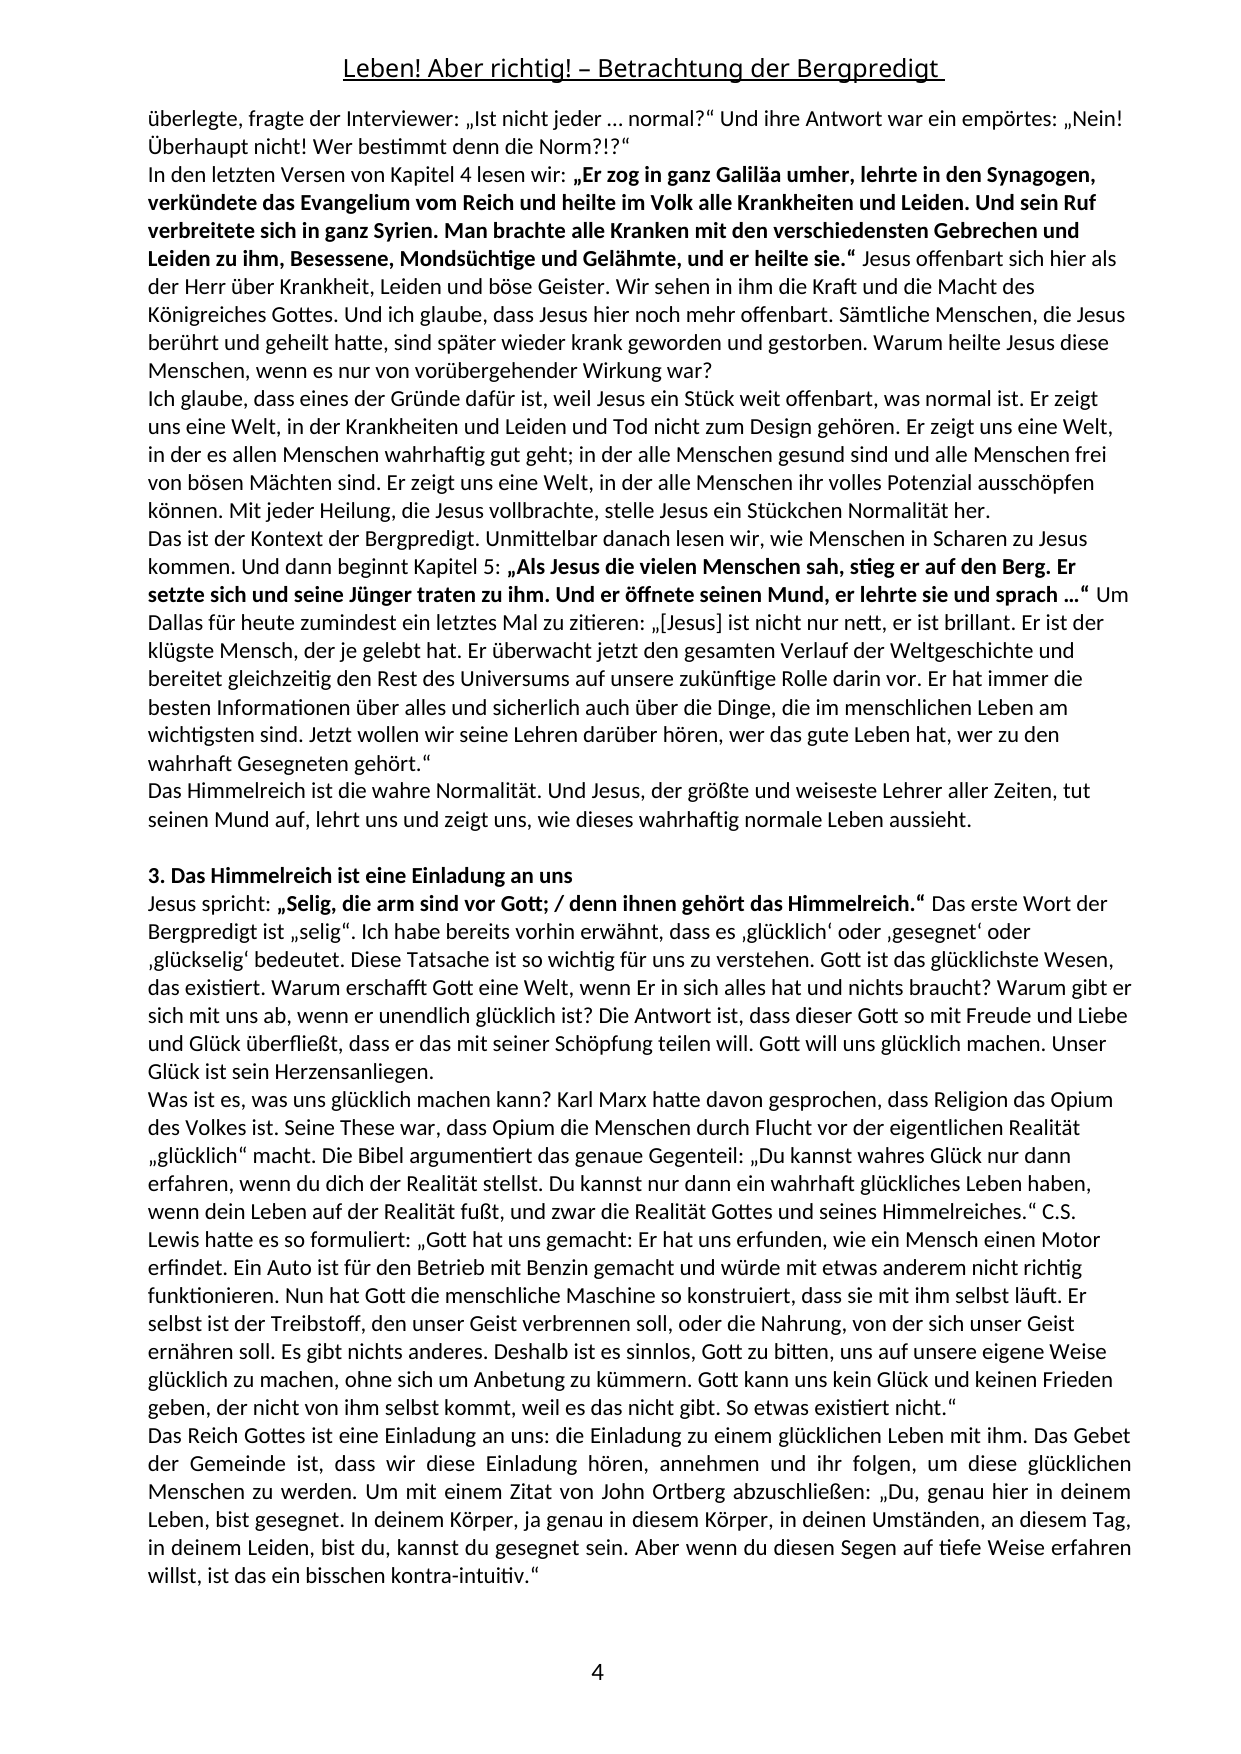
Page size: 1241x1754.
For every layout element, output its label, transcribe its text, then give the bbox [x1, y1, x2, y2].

text Das ist der Kontext der Bergpredigt. Unmittelbar danach lesen wir, wie Menschen in Scharen zu Jesus kommen. Und dann beginnt Kapitel 5: „Als Jesus die vielen Menschen sah, stieg er auf den Berg. Er setzte sich und seine Jünger traten zu ihm. Und er öffnete seinen Mund, er lehrte sie und sprach …“ Um Dallas für heute zumindest ein letztes Mal zu zitieren: „[Jesus] ist nicht nur nett, er ist brillant. Er ist der klügste Mensch, der je gelebt hat. Er überwacht jetzt den gesamten Verlauf der Weltgeschichte und bereitet gleichzeitig den Rest des Universums auf unsere zukünftige Rolle darin vor. Er hat immer die besten Informationen über alles und sicherlich auch über die Dinge, die im menschlichen Leben am wichtigsten sind. Jetzt wollen wir seine Lehren darüber hören, wer das gute Leben hat, wer zu den wahrhaft Gesegneten gehört.“ [148, 524, 1133, 777]
text Was ist es, was uns glücklich machen kann? Karl Marx hatte davon gesprochen, dass Religion das Opium des Volkes ist. Seine These war, dass Opium die Menschen durch Flucht vor der eigentlichen Realität „glücklich“ macht. Die Bibel argumentiert das genaue Gegenteil: „Du kannst wahres Glück nur dann erfahren, wenn du dich der Realität stellst. Du kannst nur dann ein wahrhaft glückliches Leben haben, wenn dein Leben auf der Realität fußt, und zwar die Realität Gottes und seines Himmelreiches.“ C.S. Lewis hatte es so formuliert: „Gott hat uns gemacht: Er hat uns erfunden, wie ein Mensch einen Motor erfindet. Ein Auto ist für den Betrieb mit Benzin gemacht und würde mit etwas anderem nicht richtig funktionieren. Nun hat Gott die menschliche Maschine so konstruiert, dass sie mit ihm selbst läuft. Er selbst ist der Treibstoff, den unser Geist verbrennen soll, oder die Nahrung, von der sich unser Geist ernähren soll. Es gibt nichts anderes. Deshalb ist es sinnlos, Gott zu bitten, uns auf unsere eigene Weise glücklich zu machen, ohne sich um Anbetung zu kümmern. Gott kann uns kein Glück und keinen Frieden geben, der nicht von ihm selbst kommt, weil es das nicht gibt. So etwas existiert nicht.“ [148, 1085, 1133, 1421]
text In den letzten Versen von Kapitel 4 lesen wir: „Er zog in ganz Galiläa umher, lehrte in den Synagogen, verkündete das Evangelium vom Reich und heilte im Volk alle Krankheiten und Leiden. Und sein Ruf verbreitete sich in ganz Syrien. Man brachte alle Kranken mit den verschiedensten Gebrechen und Leiden zu ihm, Besessene, Mondsüchtige und Gelähmte, und er heilte sie.“ Jesus offenbart sich hier als der Herr über Krankheit, Leiden und böse Geister. Wir sehen in ihm die Kraft und die Macht des Königreiches Gottes. Und ich glaube, dass Jesus hier noch mehr offenbart. Sämtliche Menschen, die Jesus berührt und geheilt hatte, sind später wieder krank geworden und gestorben. Warum heilte Jesus diese Menschen, wenn es nur von vorübergehender Wirkung war? [148, 160, 1133, 384]
text Das Reich Gottes ist eine Einladung an uns: die Einladung zu einem glücklichen Leben mit ihm. Das Gebet der Gemeinde ist, dass wir diese Einladung hören, annehmen und ihr folgen, um diese glücklichen Menschen zu werden. Um mit einem Zitat von John Ortberg abzuschließen: „Du, genau hier in deinem Leben, bist gesegnet. In deinem Körper, ja genau in diesem Körper, in deinen Umständen, an diesem Tag, in deinem Leiden, bist du, kannst du gesegnet sein. Aber wenn du diesen Segen auf tiefe Weise erfahren willst, ist das ein bisschen kontra-intuitiv.“ [148, 1421, 1133, 1589]
text Jesus spricht: „Selig, die arm sind vor Gott; / denn ihnen gehört das Himmelreich.“ Das erste Wort der Bergpredigt ist „selig“. Ich habe bereits vorhin erwähnt, dass es ‚glücklich‘ oder ‚gesegnet‘ oder ‚glückselig‘ bedeutet. Diese Tatsache ist so wichtig für uns zu verstehen. Gott ist das glücklichste Wesen, das existiert. Warum erschafft Gott eine Welt, wenn Er in sich alles hat und nichts braucht? Warum gibt er sich mit uns ab, wenn er unendlich glücklich ist? Die Antwort ist, dass dieser Gott so mit Freude und Liebe und Glück überfließt, dass er das mit seiner Schöpfung teilen will. Gott will uns glücklich machen. Unser Glück ist sein Herzensanliegen. [148, 889, 1133, 1085]
text 3. Das Himmelreich ist eine Einladung an uns [148, 861, 1133, 889]
text Das Himmelreich ist die wahre Normalität. Und Jesus, der größte und weiseste Lehrer aller Zeiten, tut seinen Mund auf, lehrt uns und zeigt uns, wie dieses wahrhaftig normale Leben aussieht. [148, 777, 1133, 833]
text Ich glaube, dass eines der Gründe dafür ist, weil Jesus ein Stück weit offenbart, was normal ist. Er zeigt uns eine Welt, in der Krankheiten und Leiden und Tod nicht zum Design gehören. Er zeigt uns eine Welt, in der es allen Menschen wahrhaftig gut geht; in der alle Menschen gesund sind und alle Menschen frei von bösen Mächten sind. Er zeigt uns eine Welt, in der alle Menschen ihr volles Potenzial ausschöpfen können. Mit jeder Heilung, die Jesus vollbrachte, stelle Jesus ein Stückchen Normalität her. [148, 384, 1133, 524]
text überlegte, fragte der Interviewer: „Ist nicht jeder … normal?“ Und ihre Antwort war ein empörtes: „Nein! Überhaupt nicht! Wer bestimmt denn die Norm?!?“ [148, 104, 1133, 160]
